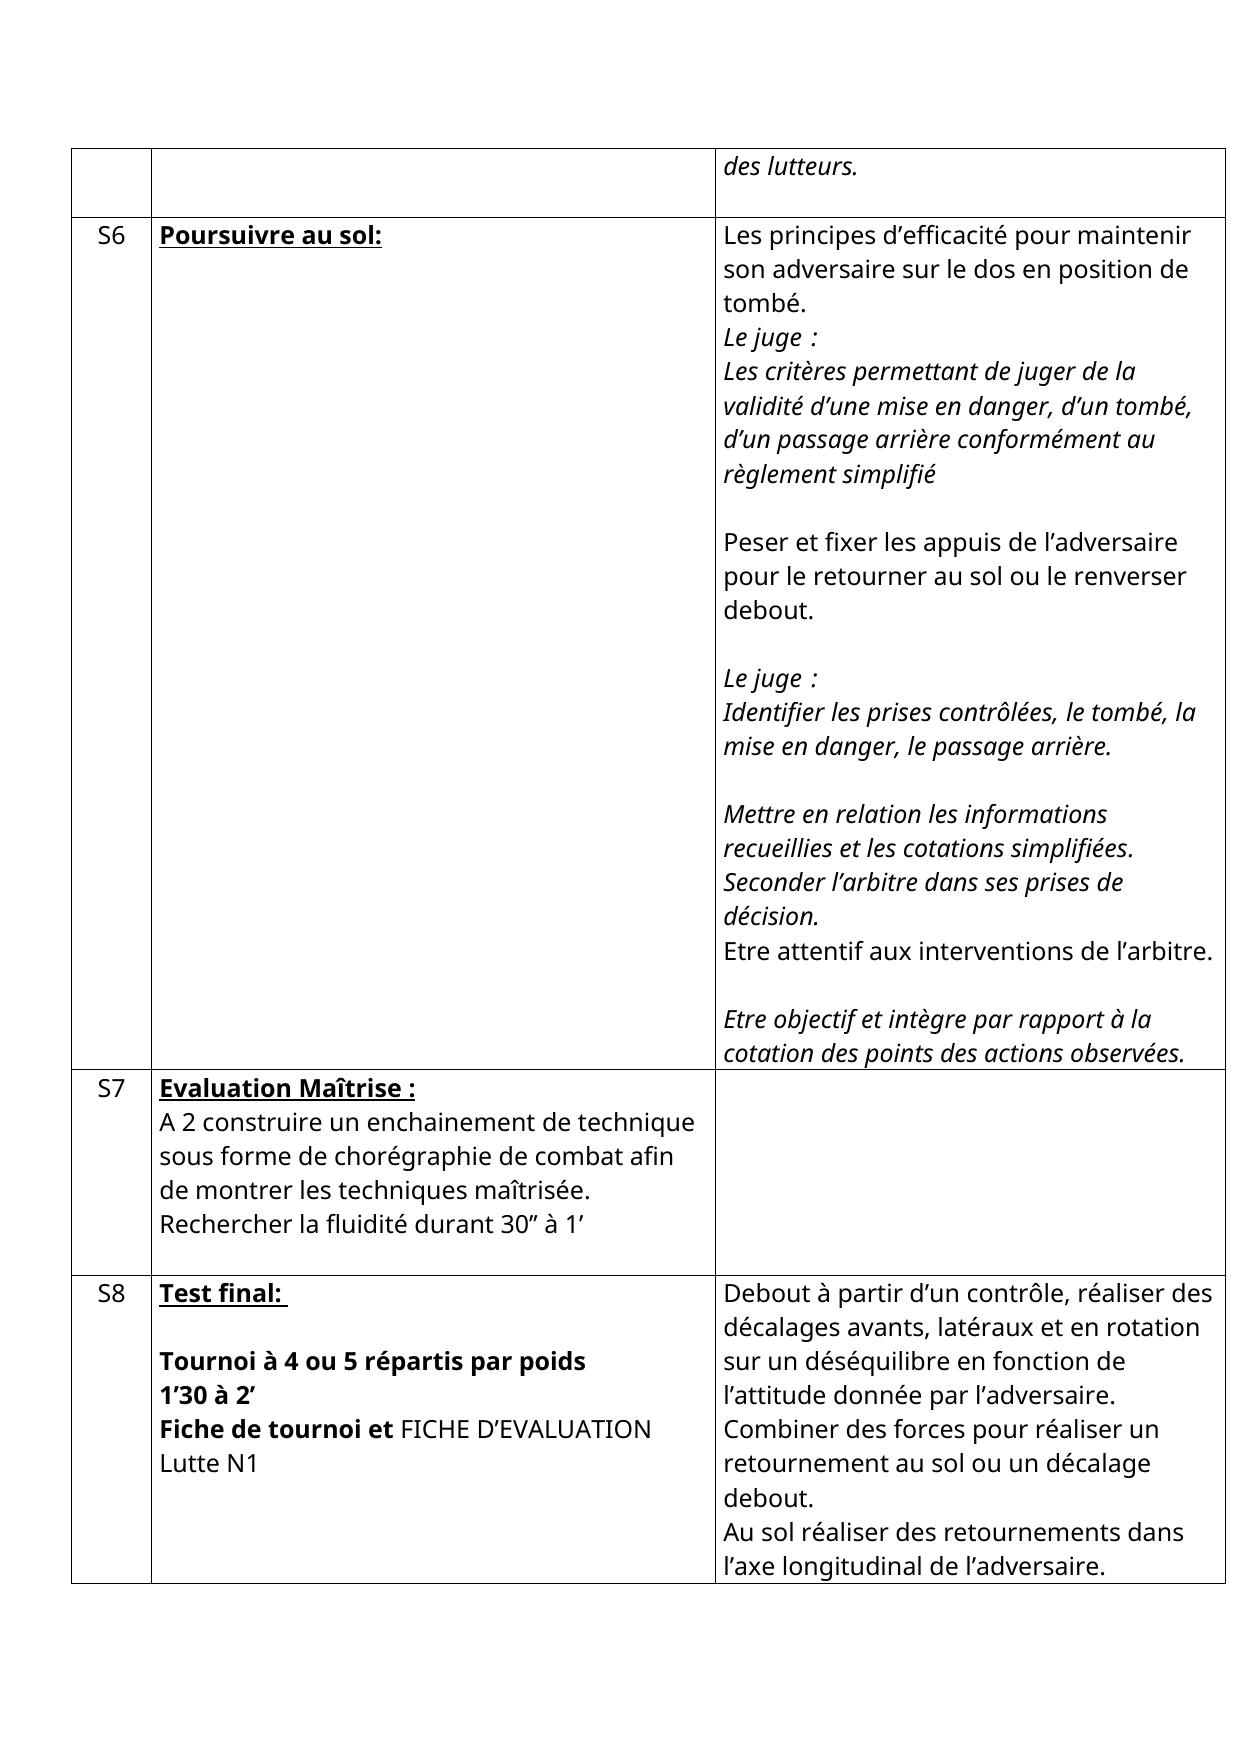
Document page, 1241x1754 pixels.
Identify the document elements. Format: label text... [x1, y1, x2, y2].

table_cell [716, 1070, 1225, 1275]
table_cell S6 [72, 218, 151, 1069]
table_cell S8 [72, 1276, 151, 1582]
table_cell des lutteurs. [716, 149, 1225, 217]
table_cell Debout à partir d’un contrôle, réaliser des décalages avants, latéraux et en rotation sur un déséquilibre en fonction de l’attitude donnée par l’adversaire. Combiner des forces pour réaliser un retournement au sol ou un décalage debout. Au sol réaliser des retournements dans l’axe longitudinal de l’adversaire. [716, 1276, 1225, 1582]
table_cell [152, 149, 715, 217]
table_cell S7 [72, 1070, 151, 1275]
table_cell Evaluation Maîtrise : A 2 construire un enchainement de technique sous forme de chorégraphie de combat afin de montrer les techniques maîtrisée. Rechercher la fluidité durant 30’’ à 1’ [152, 1070, 715, 1275]
table_cell Poursuivre au sol: [152, 218, 715, 1069]
table_cell Les principes d’efficacité pour maintenir son adversaire sur le dos en position de tombé. Le juge : Les critères permettant de juger de la validité d’une mise en danger, d’un tombé, d’un passage arrière conformément au règlement simplifié Peser et fixer les appuis de l’adversaire pour le retourner au sol ou le renverser debout. Le juge : Identifier les prises contrôlées, le tombé, la mise en danger, le passage arrière. Mettre en relation les informations recueillies et les cotations simplifiées-. Seconder l’arbitre dans ses prises de décision. Etre attentif aux interventions de l’arbitre. Etre objectif et intègre par rapport à la cotation des points des actions observées. [716, 218, 1225, 1069]
table_cell Test final: Tournoi à 4 ou 5 répartis par poids 1’30 à 2’ Fiche de tournoi et FICHE D’EVALUATION Lutte N1 [152, 1276, 715, 1582]
table_cell [72, 149, 151, 217]
